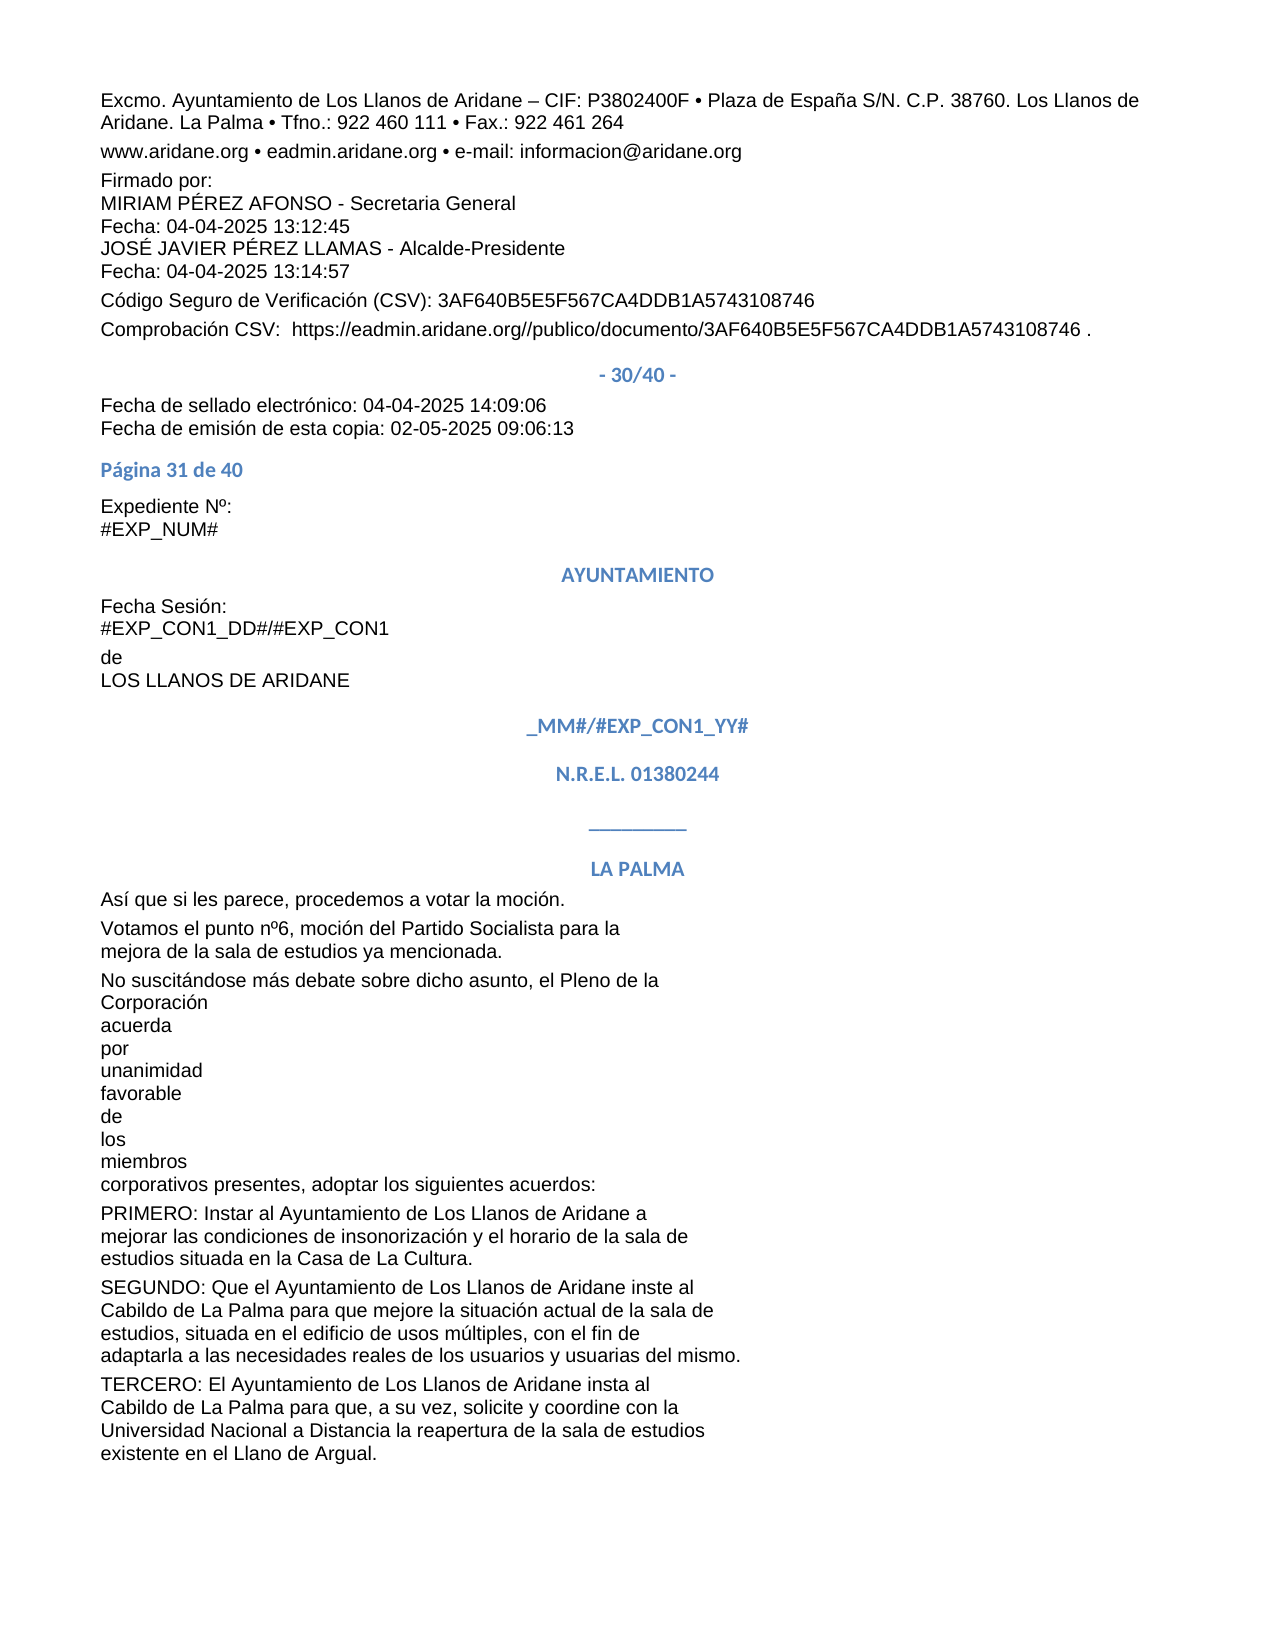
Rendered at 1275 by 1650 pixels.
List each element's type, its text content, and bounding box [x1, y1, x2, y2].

text Expediente Nº: #EXP_NUM# [100, 495, 1174, 541]
text SEGUNDO: Que el Ayuntamiento de Los Llanos de Aridane inste al Cabildo de La Palma para que mejore la situación actual de la sala de estudios, situada en el edificio de usos múltiples, con el fin de adaptarla a las necesidades reales de los usuarios y usuarias del mismo. [100, 1276, 1174, 1367]
text de LOS LLANOS DE ARIDANE [100, 646, 1174, 692]
text TERCERO: El Ayuntamiento de Los Llanos de Aridane insta al Cabildo de La Palma para que, a su vez, solicite y coordine con la Universidad Nacional a Distancia la reapertura de la sala de estudios existente en el Llano de Argual. [100, 1373, 1174, 1464]
text Fecha Sesión: #EXP_CON1_DD#/#EXP_CON1 [100, 594, 1174, 640]
subtitle _________ [100, 807, 1174, 834]
text Votamos el punto nº6, moción del Partido Socialista para la mejora de la sala de estudios ya mencionada. [100, 917, 1174, 962]
text Comprobación CSV: https://eadmin.aridane.org//publico/documento/3AF640B5E5F567CA4DDB1A5743108746 . [100, 318, 1174, 341]
text Excmo. Ayuntamiento de Los Llanos de Aridane – CIF: P3802400F • Plaza de España S/N. C.P. 38760. Los Llanos de Aridane. La Palma • Tfno.: 922 460 111 • Fax.: 922 461 264 [100, 88, 1174, 134]
subtitle _MM#/#EXP_CON1_YY# [100, 712, 1174, 739]
subtitle - 30/40 - [100, 361, 1174, 388]
subtitle N.R.E.L. 01380244 [100, 760, 1174, 787]
text Código Seguro de Verificación (CSV): 3AF640B5E5F567CA4DDB1A5743108746 [100, 289, 1174, 312]
text Firmado por: MIRIAM PÉREZ AFONSO - Secretaria General Fecha: 04-04-2025 13:12:45 JOSÉ JAVIER PÉREZ LLAMAS - Alcalde-Presidente Fecha: 04-04-2025 13:14:57 [100, 169, 1174, 283]
text Fecha de sellado electrónico: 04-04-2025 14:09:06 Fecha de emisión de esta copia: 02-05-2025 09:06:13 [100, 394, 1174, 440]
text PRIMERO: Instar al Ayuntamiento de Los Llanos de Aridane a mejorar las condiciones de insonorización y el horario de la sala de estudios situada en la Casa de La Cultura. [100, 1202, 1174, 1270]
subtitle AYUNTAMIENTO [100, 562, 1174, 588]
subtitle Página 31 de 40 [100, 456, 1174, 483]
text Así que si les parece, procedemos a votar la moción. [100, 888, 1174, 911]
text www.aridane.org • eadmin.aridane.org • e-mail: informacion@aridane.org [100, 140, 1174, 163]
subtitle LA PALMA [100, 855, 1174, 882]
text No suscitándose más debate sobre dicho asunto, el Pleno de la Corporación acuerda por unanimidad favorable de los miembros corporativos presentes, adoptar los siguientes acuerdos: [100, 968, 1174, 1196]
